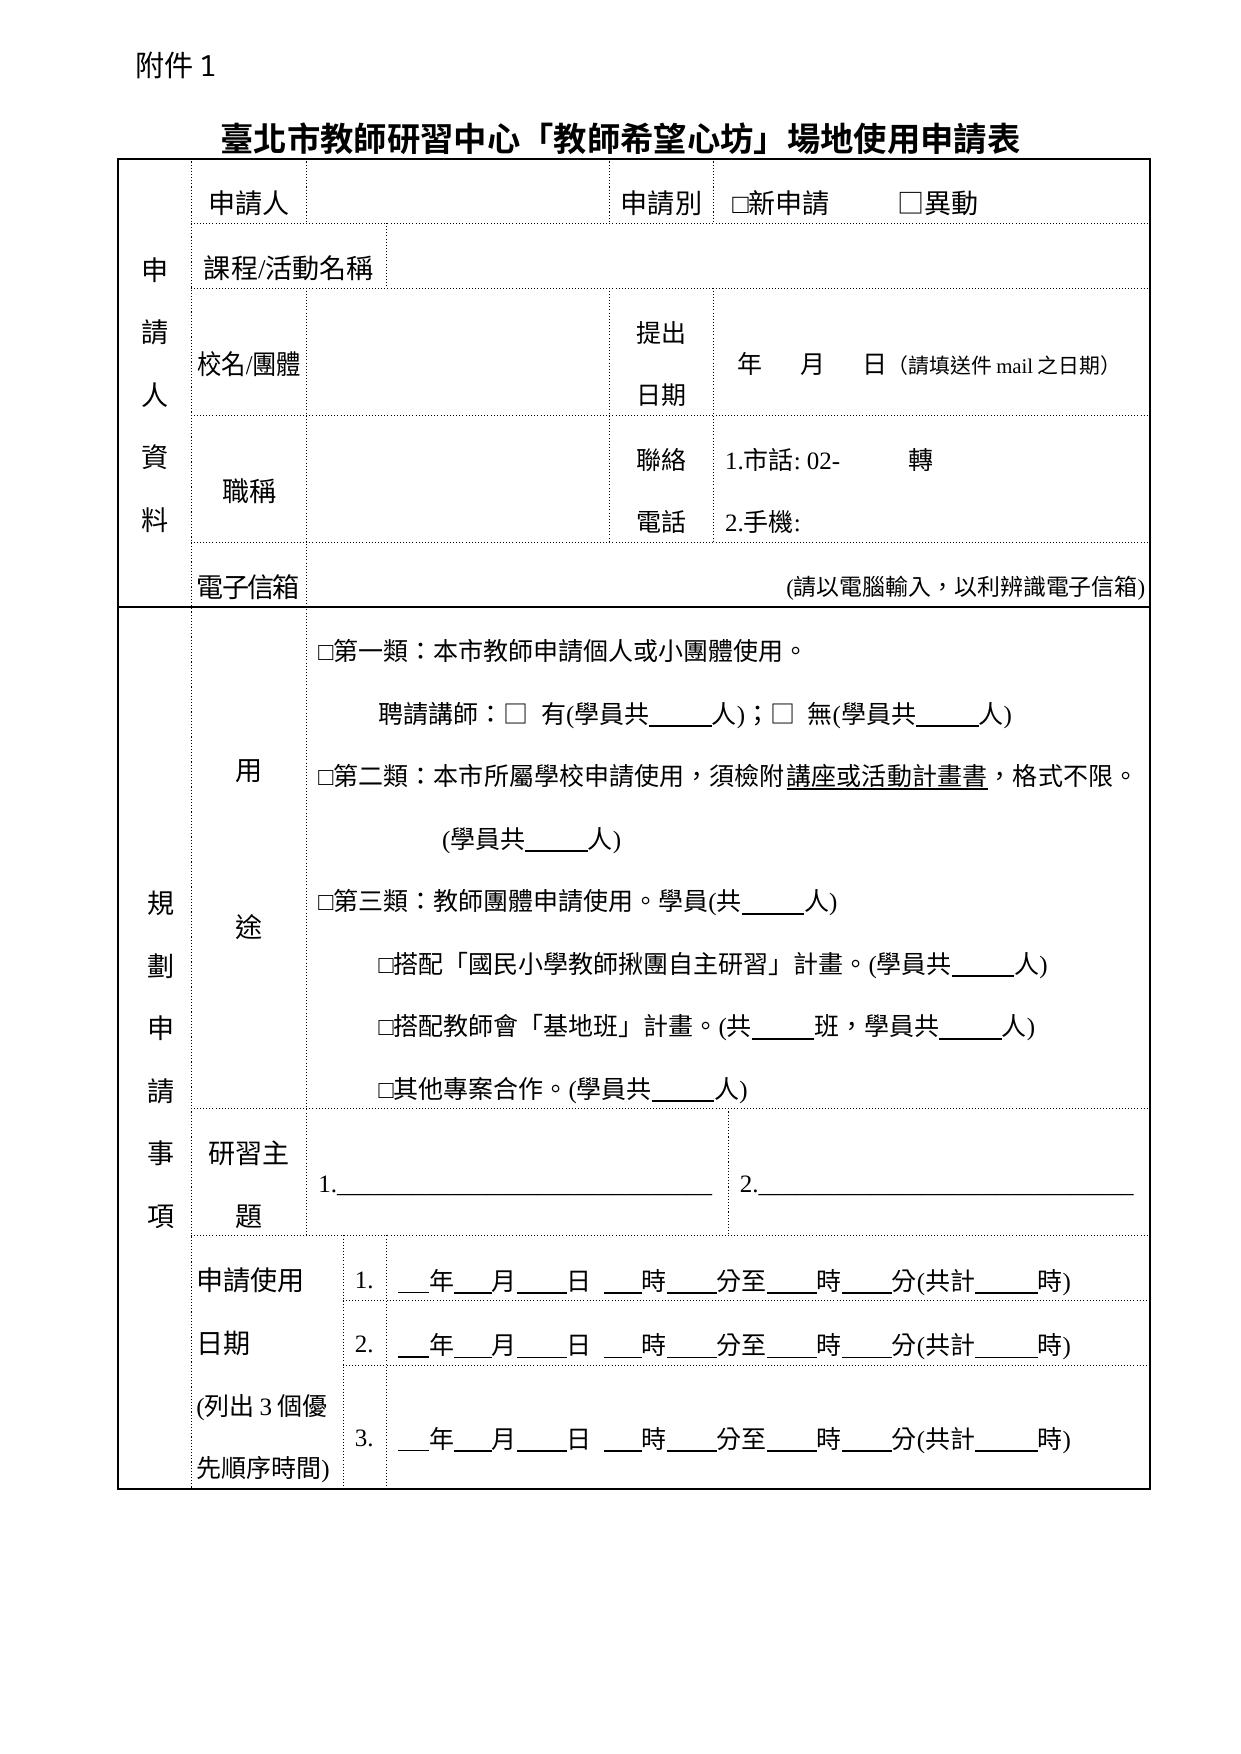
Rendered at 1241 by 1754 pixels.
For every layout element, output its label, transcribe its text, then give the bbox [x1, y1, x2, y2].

table_cell [387, 223, 1149, 287]
table_cell 年 月 日 時 分至 時 分(共計 時) [387, 1300, 1149, 1364]
table_cell 1.______________________________ [307, 1108, 728, 1235]
table_cell 校名/團體 [191, 288, 307, 414]
table_cell 課程/活動名稱 [191, 223, 387, 287]
table_header 申請人 [191, 160, 307, 223]
table_cell □第一類：本市教師申請個人或小團體使用。 聘請講師：□ 有(學員共 人)；□ 無(學員共 人) □第二類：本市所屬學校申請使用，須檢附講座或活動計畫書，格式不限。(學員共 人) □第三類：教師團體申請使用。學員(共 人) □搭配「國民小學教師揪團自主研習」計畫。(學員共 人) □搭配教師會「基地班」計畫。(共 班，學員共 人) □其他專案合作。(學員共 人) [307, 608, 1149, 1108]
table_cell [307, 288, 609, 414]
table_cell 年 月 日（請填送件mail之日期） [714, 288, 1149, 414]
table_cell 研習主題 [191, 1108, 307, 1235]
text [120, 44, 282, 92]
table_cell 2. [343, 1300, 387, 1364]
text 臺北市教師研習中心「教師希望心坊」場地使用申請表 [118, 96, 1122, 158]
table_header 申請別 [609, 160, 713, 223]
text 附件1 [135, 52, 267, 83]
table_cell 電子信箱 [191, 542, 307, 606]
table_header 申請人資料 [119, 160, 191, 606]
table_cell 聯絡 電話 [609, 415, 713, 542]
table_cell 年 月 日 時 分至 時 分(共計 時) [387, 1235, 1149, 1300]
table_cell 提出 日期 [609, 288, 713, 414]
table_cell 1. [343, 1235, 387, 1300]
table_cell 用途 [191, 608, 307, 1108]
table_cell (請以電腦輸入，以利辨識電子信箱) [307, 542, 1149, 606]
table_cell 2.______________________________ [728, 1108, 1149, 1235]
table_cell [307, 415, 609, 542]
table_cell 1.市話: 02- 轉 2.手機: [714, 415, 1149, 542]
table_cell 職稱 [191, 415, 307, 542]
table_cell 規劃申請事項 [119, 608, 191, 1487]
table_cell 年 月 日 時 分至 時 分(共計 時) [387, 1365, 1149, 1487]
table_header □新申請 □異動 [714, 160, 1149, 223]
table_cell 3. [343, 1365, 387, 1487]
table_cell 申請使用 日期 (列出3個優先順序時間) [191, 1235, 343, 1487]
table_header [307, 160, 609, 223]
